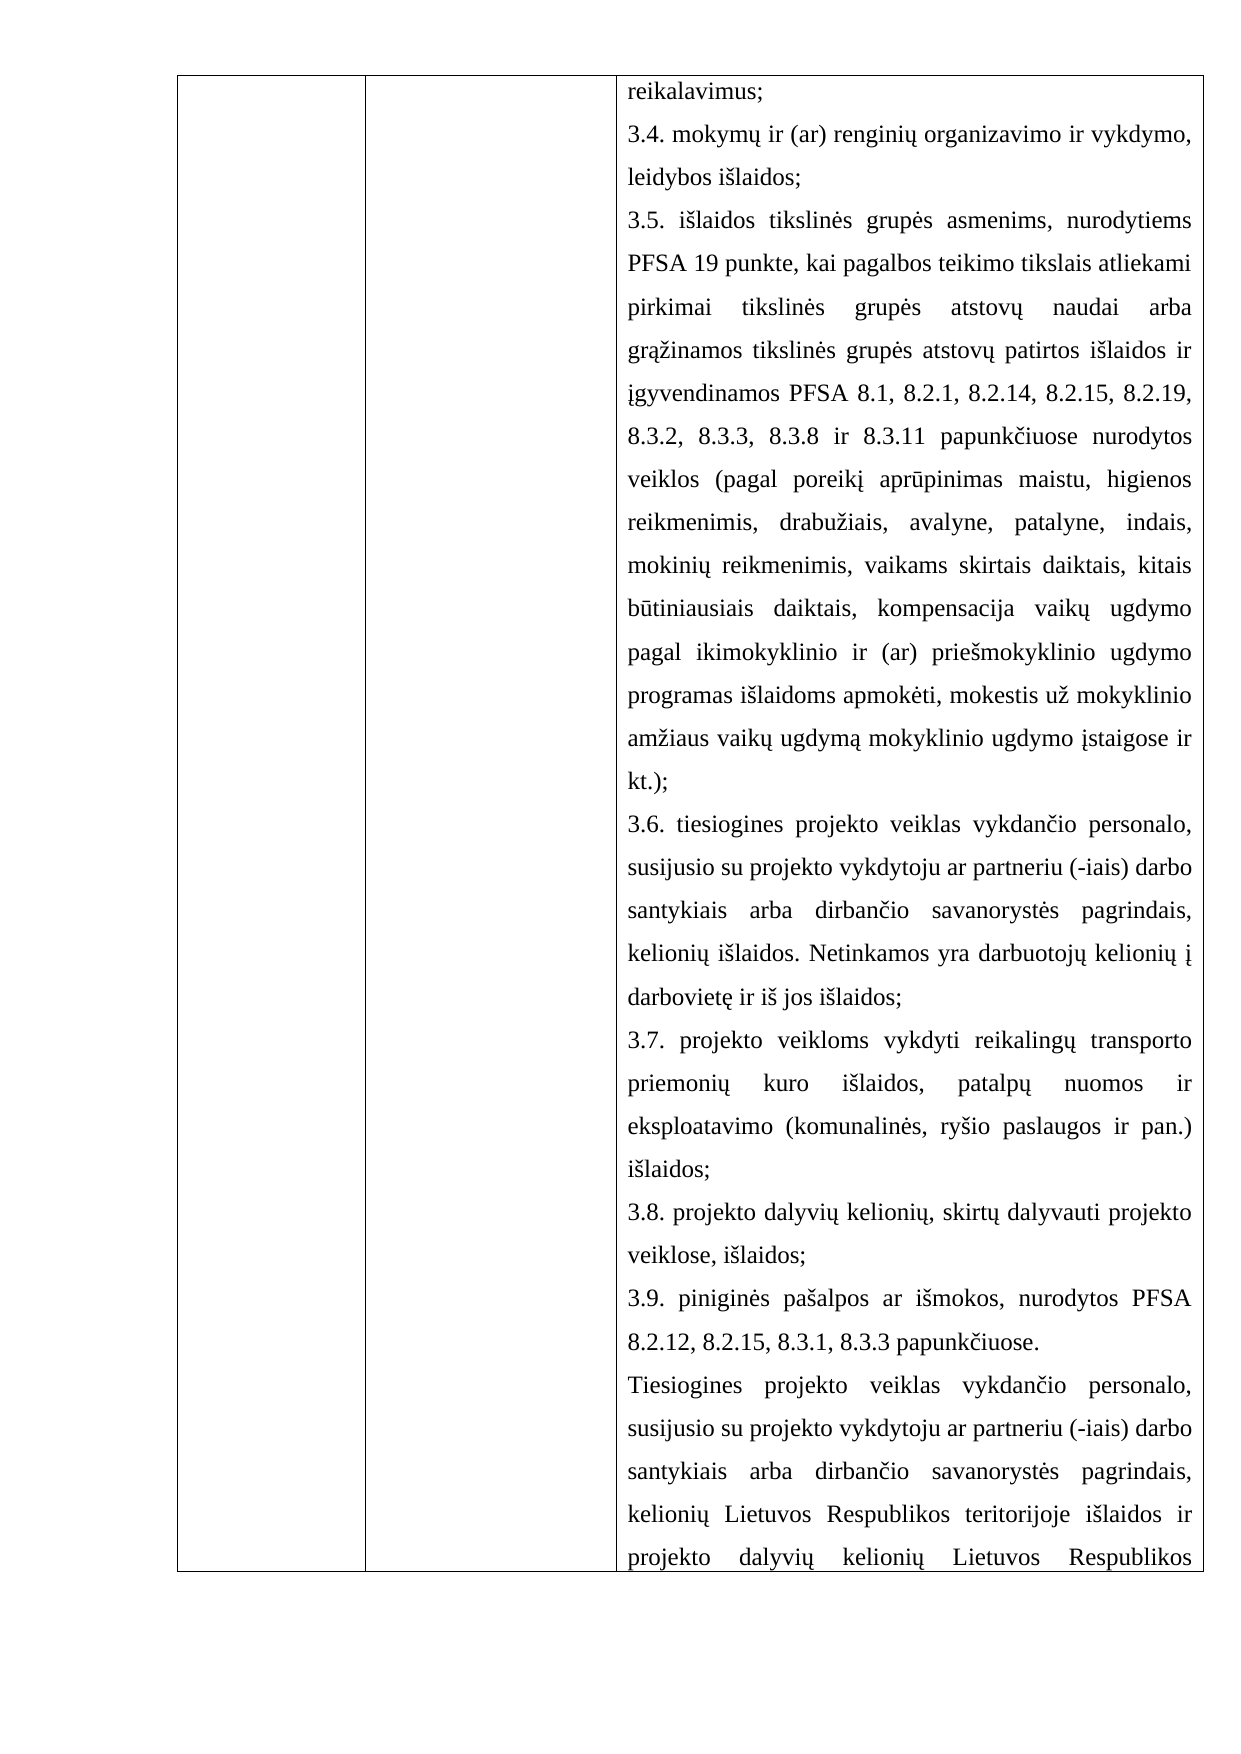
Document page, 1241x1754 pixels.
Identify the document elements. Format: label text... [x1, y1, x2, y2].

table_cell reikalavimus; 3.4. mokymų ir (ar) renginių organizavimo ir vykdymo, leidybos išlaidos; 3.5. išlaidos tikslinės grupės asmenims, nurodytiems PFSA 19 punkte, kai pagalbos teikimo tikslais atliekami pirkimai tikslinės grupės atstovų naudai arba grąžinamos tikslinės grupės atstovų patirtos išlaidos ir įgyvendinamos PFSA 8.1, 8.2.1, 8.2.14, 8.2.15, 8.2.19, 8.3.2, 8.3.3, 8.3.8 ir 8.3.11 papunkčiuose nurodytos veiklos (pagal poreikį aprūpinimas maistu, higienos reikmenimis, drabužiais, avalyne, patalyne, indais, mokinių reikmenimis, vaikams skirtais daiktais, kitais būtiniausiais daiktais, kompensacija vaikų ugdymo pagal ikimokyklinio ir (ar) priešmokyklinio ugdymo programas išlaidoms apmokėti, mokestis už mokyklinio amžiaus vaikų ugdymą mokyklinio ugdymo įstaigose ir kt.); 3.6. tiesiogines projekto veiklas vykdančio personalo, susijusio su projekto vykdytoju ar partneriu (-iais) darbo santykiais arba dirbančio savanorystės pagrindais, kelionių išlaidos. Netinkamos yra darbuotojų kelionių į darbovietę ir iš jos išlaidos; 3.7. projekto veikloms vykdyti reikalingų transporto priemonių kuro išlaidos, patalpų nuomos ir eksploatavimo (komunalinės, ryšio paslaugos ir pan.) išlaidos; 3.8. projekto dalyvių kelionių, skirtų dalyvauti projekto veiklose, išlaidos; 3.9. piniginės pašalpos ar išmokos, nurodytos PFSA 8.2.12, 8.2.15, 8.3.1, 8.3.3 papunkčiuose. Tiesiogines projekto veiklas vykdančio personalo, susijusio su projekto vykdytoju ar partneriu (-iais) darbo santykiais arba dirbančio savanorystės pagrindais, kelionių Lietuvos Respublikos teritorijoje išlaidos ir projekto dalyvių kelionių Lietuvos Respublikos [617, 76, 1203, 1571]
table_cell [366, 76, 616, 1571]
table_cell [178, 76, 365, 1571]
